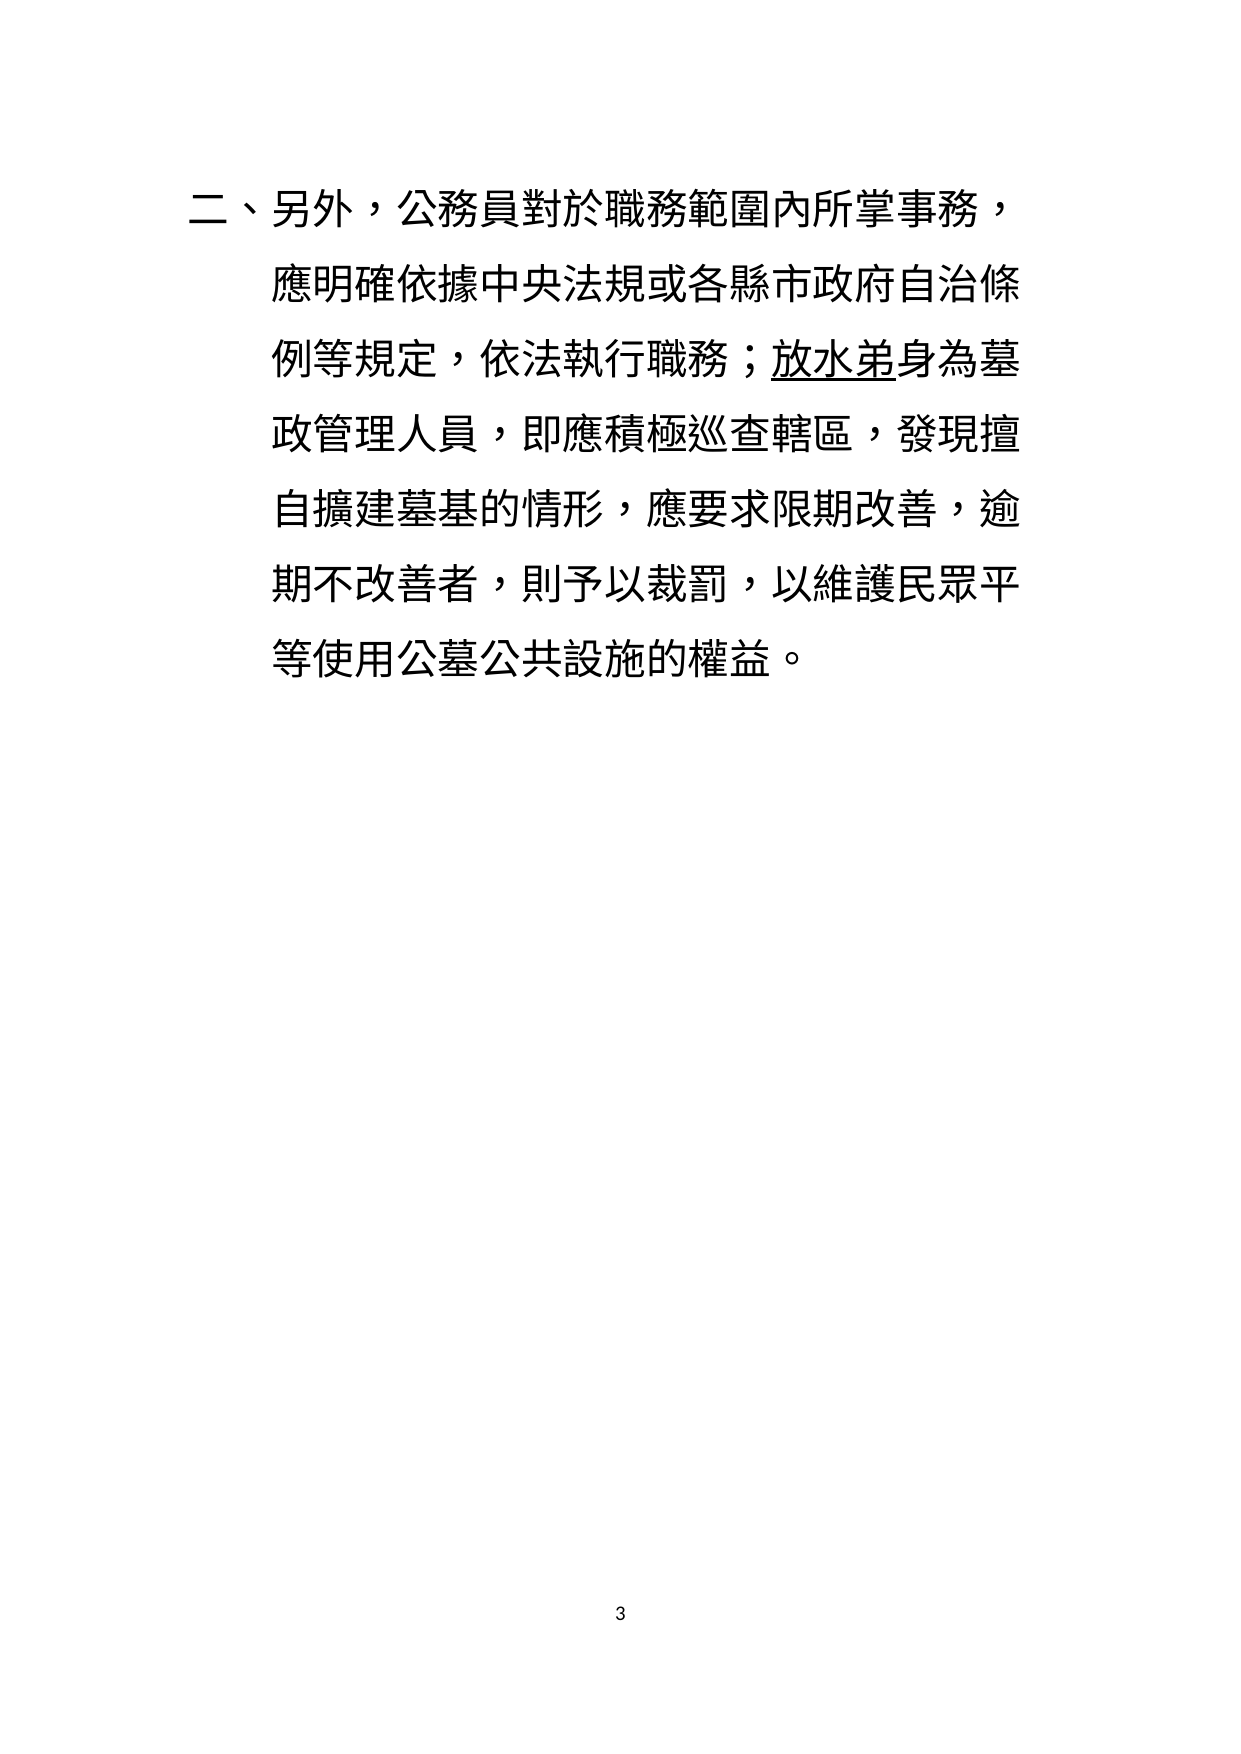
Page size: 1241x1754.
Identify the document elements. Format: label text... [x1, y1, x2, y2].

text 二、另外，公務員對於職務範圍內所掌事務，應明確依據中央法規或各縣市政府自治條例等規定，依法執行職務；放水弟身為墓政管理人員，即應積極巡查轄區，發現擅自擴建墓基的情形，應要求限期改善，逾期不改善者，則予以裁罰，以維護民眾平等使用公墓公共設施的權益。 [187, 162, 1053, 687]
